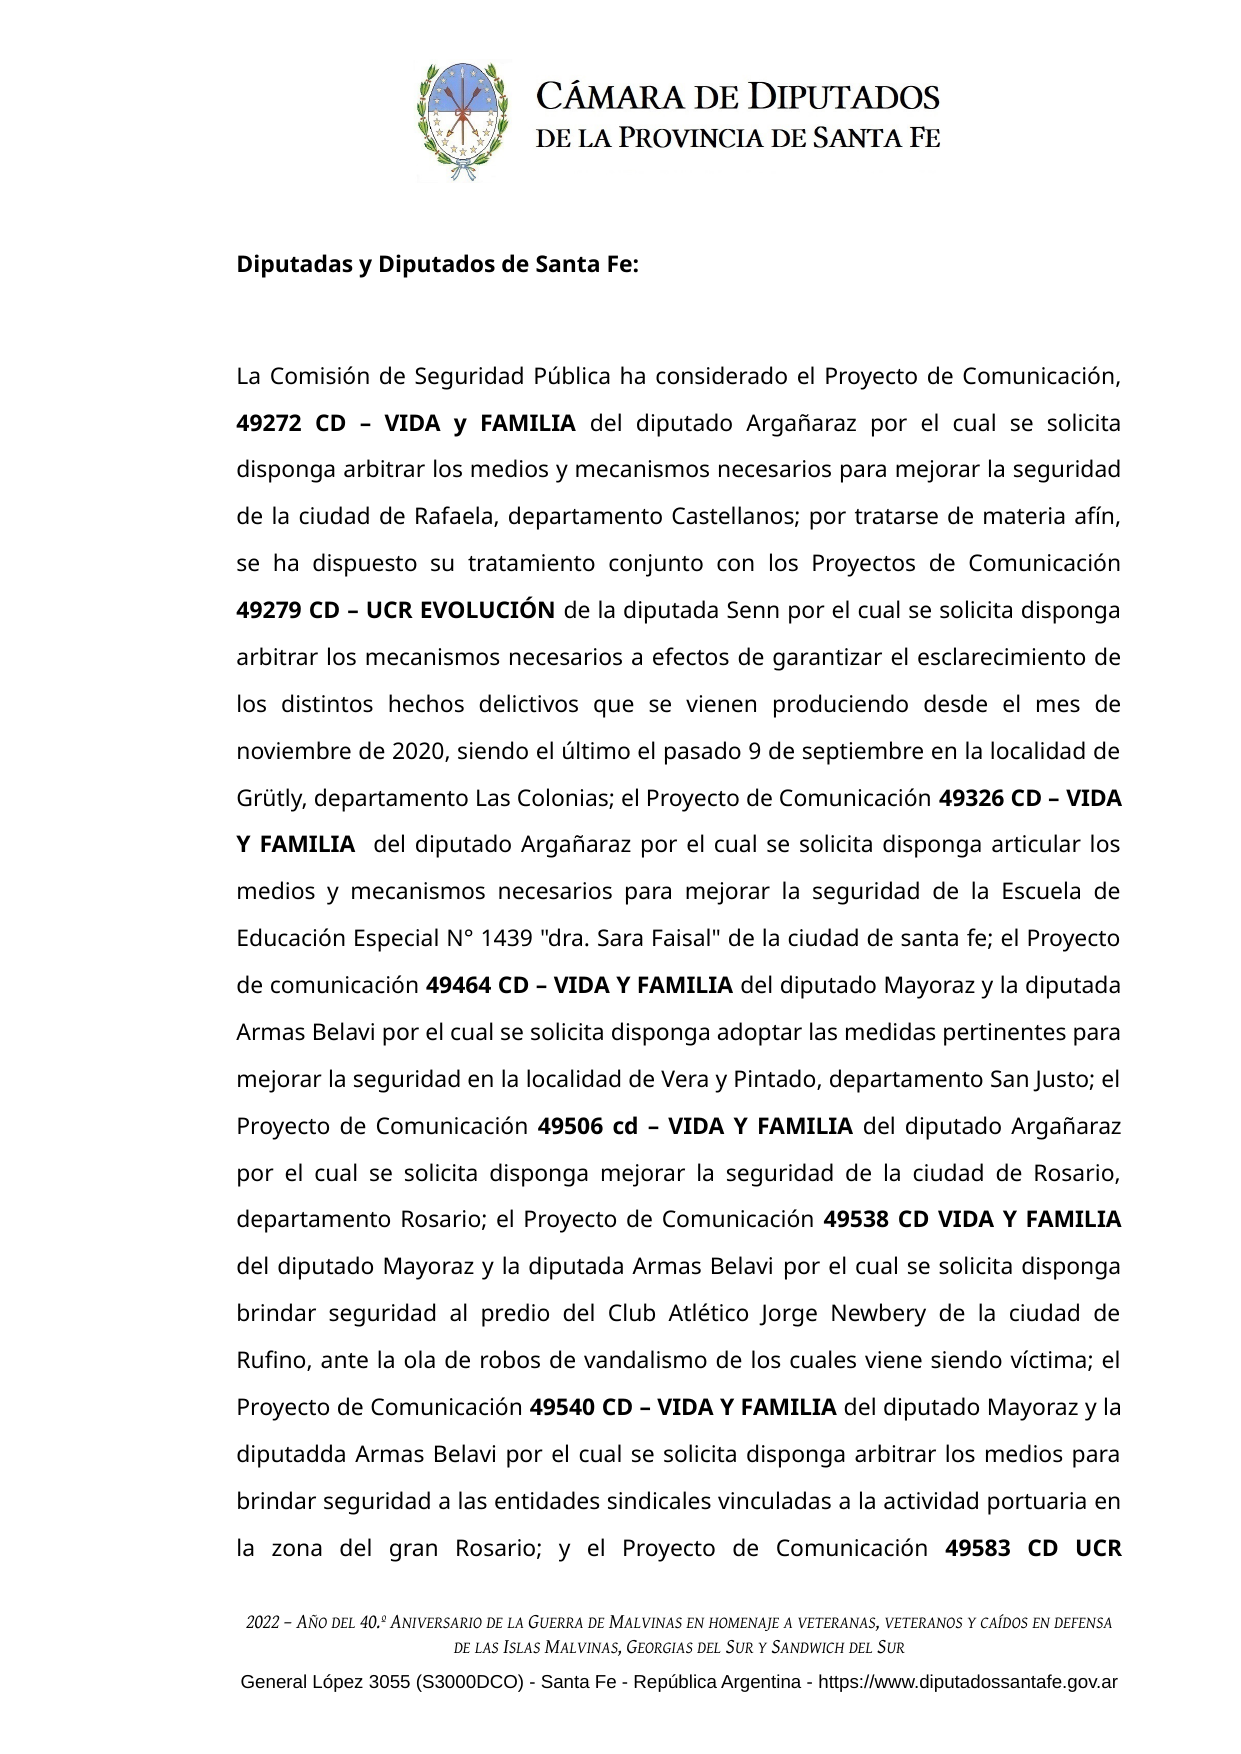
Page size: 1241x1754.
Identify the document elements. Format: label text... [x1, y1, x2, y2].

text La Comisión de Seguridad Pública ha considerado el Proyecto de Comunicación, 49272 CD – VIDA y FAMILIA del diputado Argañaraz por el cual se solicita disponga arbitrar los medios y mecanismos necesarios para mejorar la seguridad de la ciudad de Rafaela, departamento Castellanos; por tratarse de materia afín, se ha dispuesto su tratamiento conjunto con los Proyectos de Comunicación 49279 CD – UCR EVOLUCIÓN de la diputada Senn por el cual se solicita disponga arbitrar los mecanismos necesarios a efectos de garantizar el esclarecimiento de los distintos hechos delictivos que se vienen produciendo desde el mes de noviembre de 2020, siendo el último el pasado 9 de septiembre en la localidad de Grütly, departamento Las Colonias; el Proyecto de Comunicación 49326 CD – VIDA Y FAMILIA del diputado Argañaraz por el cual se solicita disponga articular los medios y mecanismos necesarios para mejorar la seguridad de la Escuela de Educación Especial N° 1439 "dra. Sara Faisal" de la ciudad de santa fe; el Proyecto de comunicación 49464 CD – VIDA Y FAMILIA del diputado Mayoraz y la diputada Armas Belavi por el cual se solicita disponga adoptar las medidas pertinentes para mejorar la seguridad en la localidad de Vera y Pintado, departamento San Justo; el Proyecto de Comunicación 49506 cd – VIDA Y FAMILIA del diputado Argañaraz por el cual se solicita disponga mejorar la seguridad de la ciudad de Rosario, departamento Rosario; el Proyecto de Comunicación 49538 CD VIDA Y FAMILIA del diputado Mayoraz y la diputada Armas Belavi por el cual se solicita disponga brindar seguridad al predio del Club Atlético Jorge Newbery de la ciudad de Rufino, ante la ola de robos de vandalismo de los cuales viene siendo víctima; el Proyecto de Comunicación 49540 CD – VIDA Y FAMILIA del diputado Mayoraz y la diputadda Armas Belavi por el cual se solicita disponga arbitrar los medios para brindar seguridad a las entidades sindicales vinculadas a la actividad portuaria en la zona del gran Rosario; y el Proyecto de Comunicación 49583 CD UCR [236, 360, 1122, 1563]
picture [413, 59, 945, 183]
text Diputadas y Diputados de Santa Fe: [236, 248, 1122, 279]
